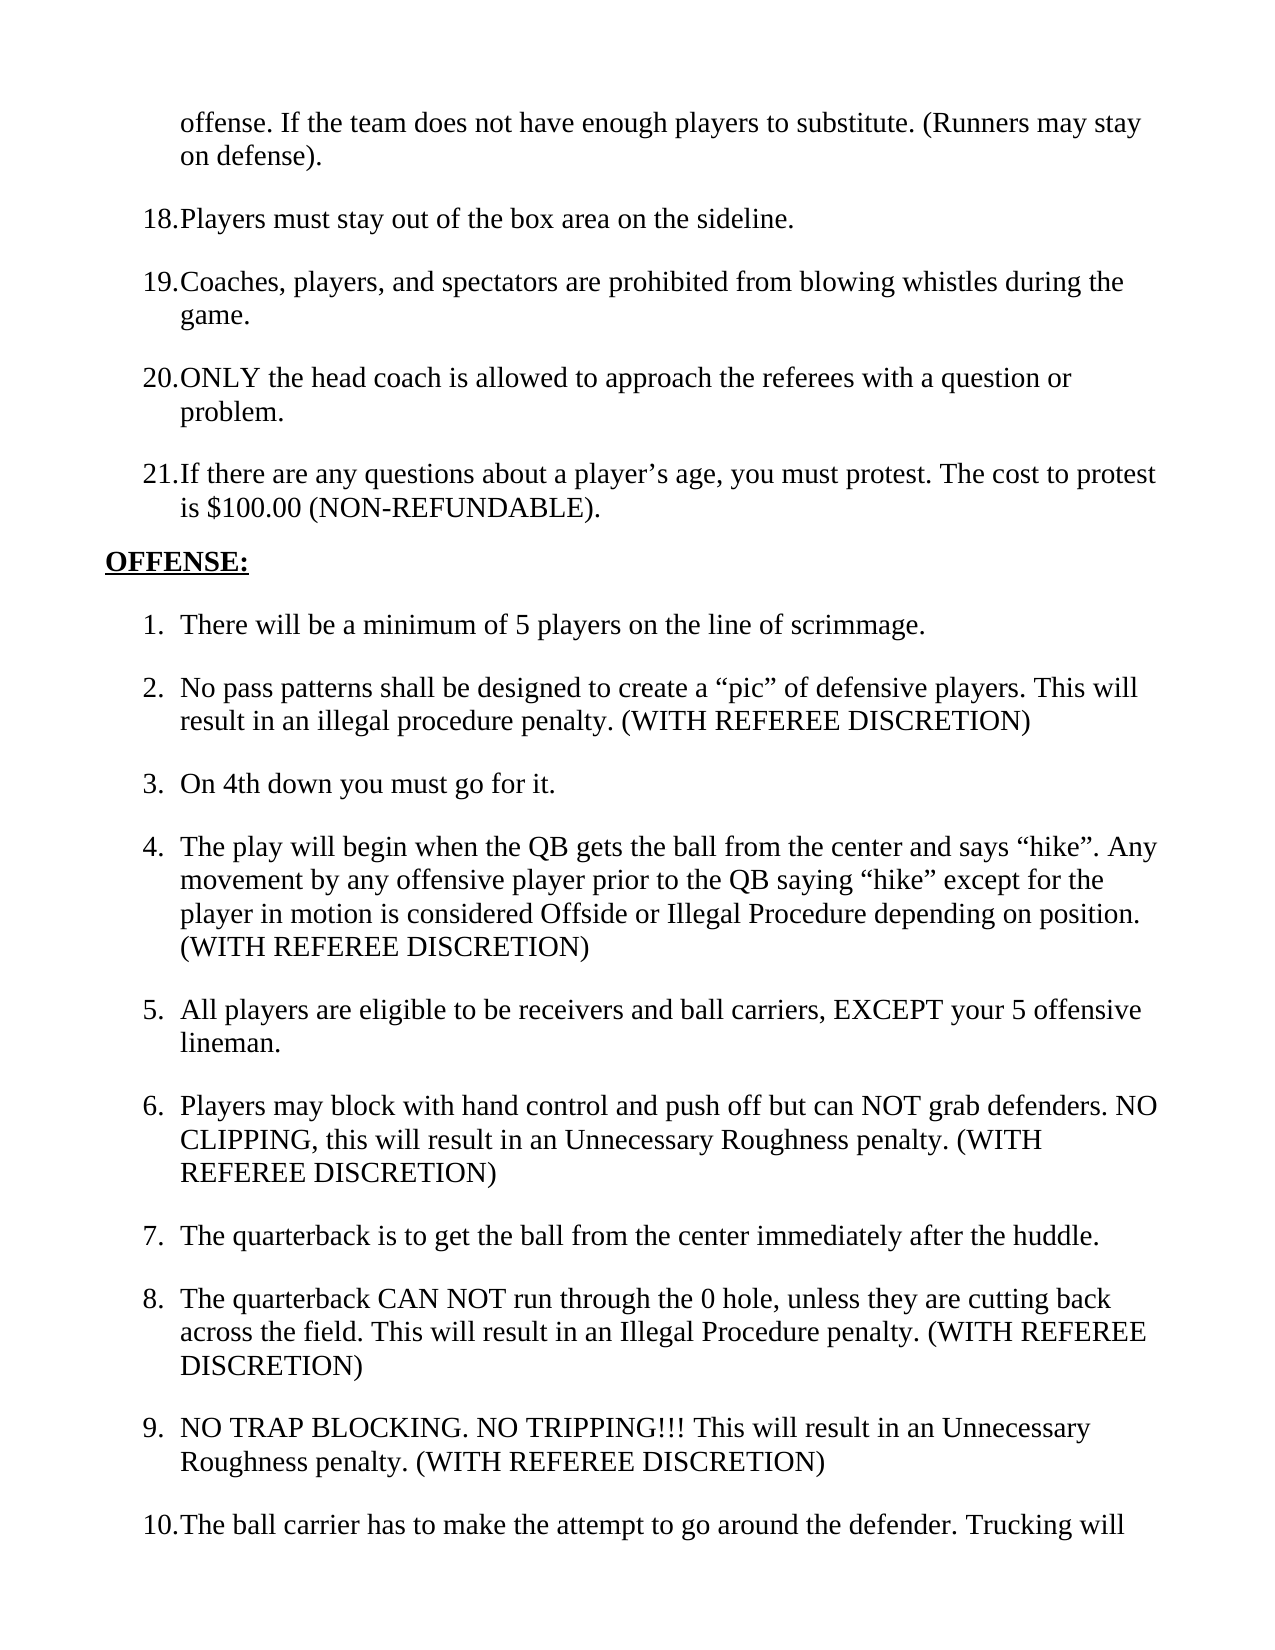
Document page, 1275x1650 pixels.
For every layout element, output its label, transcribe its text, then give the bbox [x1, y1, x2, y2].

text OFFENSE: [105, 544, 1170, 578]
list ONLY the head coach is allowed to approach the referees with a question or problem. [142, 360, 1170, 427]
list Coaches, players, and spectators are prohibited from blowing whistles during the game. [142, 264, 1170, 331]
list The quarterback CAN NOT run through the 0 hole, unless they are cutting back across the field. This will result in an Illegal Procedure penalty. (WITH REFEREE DISCRETION) [142, 1281, 1170, 1381]
list NO TRAP BLOCKING. NO TRIPPING!!! This will result in an Unnecessary Roughness penalty. (WITH REFEREE DISCRETION) [142, 1411, 1170, 1478]
list If there are any questions about a player’s age, you must protest. The cost to protest is $100.00 (NON-REFUNDABLE). [142, 456, 1170, 523]
list On 4th down you must go for it. [142, 766, 1170, 799]
list Players may block with hand control and push off but can NOT grab defenders. NO CLIPPING, this will result in an Unnecessary Roughness penalty. (WITH REFEREE DISCRETION) [142, 1088, 1170, 1189]
list All players are eligible to be receivers and ball carriers, EXCEPT your 5 offensive lineman. [142, 992, 1170, 1059]
list Players must stay out of the box area on the sideline. [142, 201, 1170, 235]
list offense. If the team does not have enough players to substitute. (Runners may stay on defense). [142, 105, 1170, 172]
list There will be a minimum of 5 players on the line of scrimmage. [142, 607, 1170, 641]
list No pass patterns shall be designed to create a “pic” of defensive players. This will result in an illegal procedure penalty. (WITH REFEREE DISCRETION) [142, 670, 1170, 737]
list The quarterback is to get the ball from the center immediately after the huddle. [142, 1218, 1170, 1252]
list The ball carrier has to make the attempt to go around the defender. Trucking will [142, 1507, 1170, 1540]
list The play will begin when the QB gets the ball from the center and says “hike”. Any movement by any offensive player prior to the QB saying “hike” except for the player in motion is considered Offside or Illegal Procedure depending on position. (WITH REFEREE DISCRETION) [142, 829, 1170, 963]
